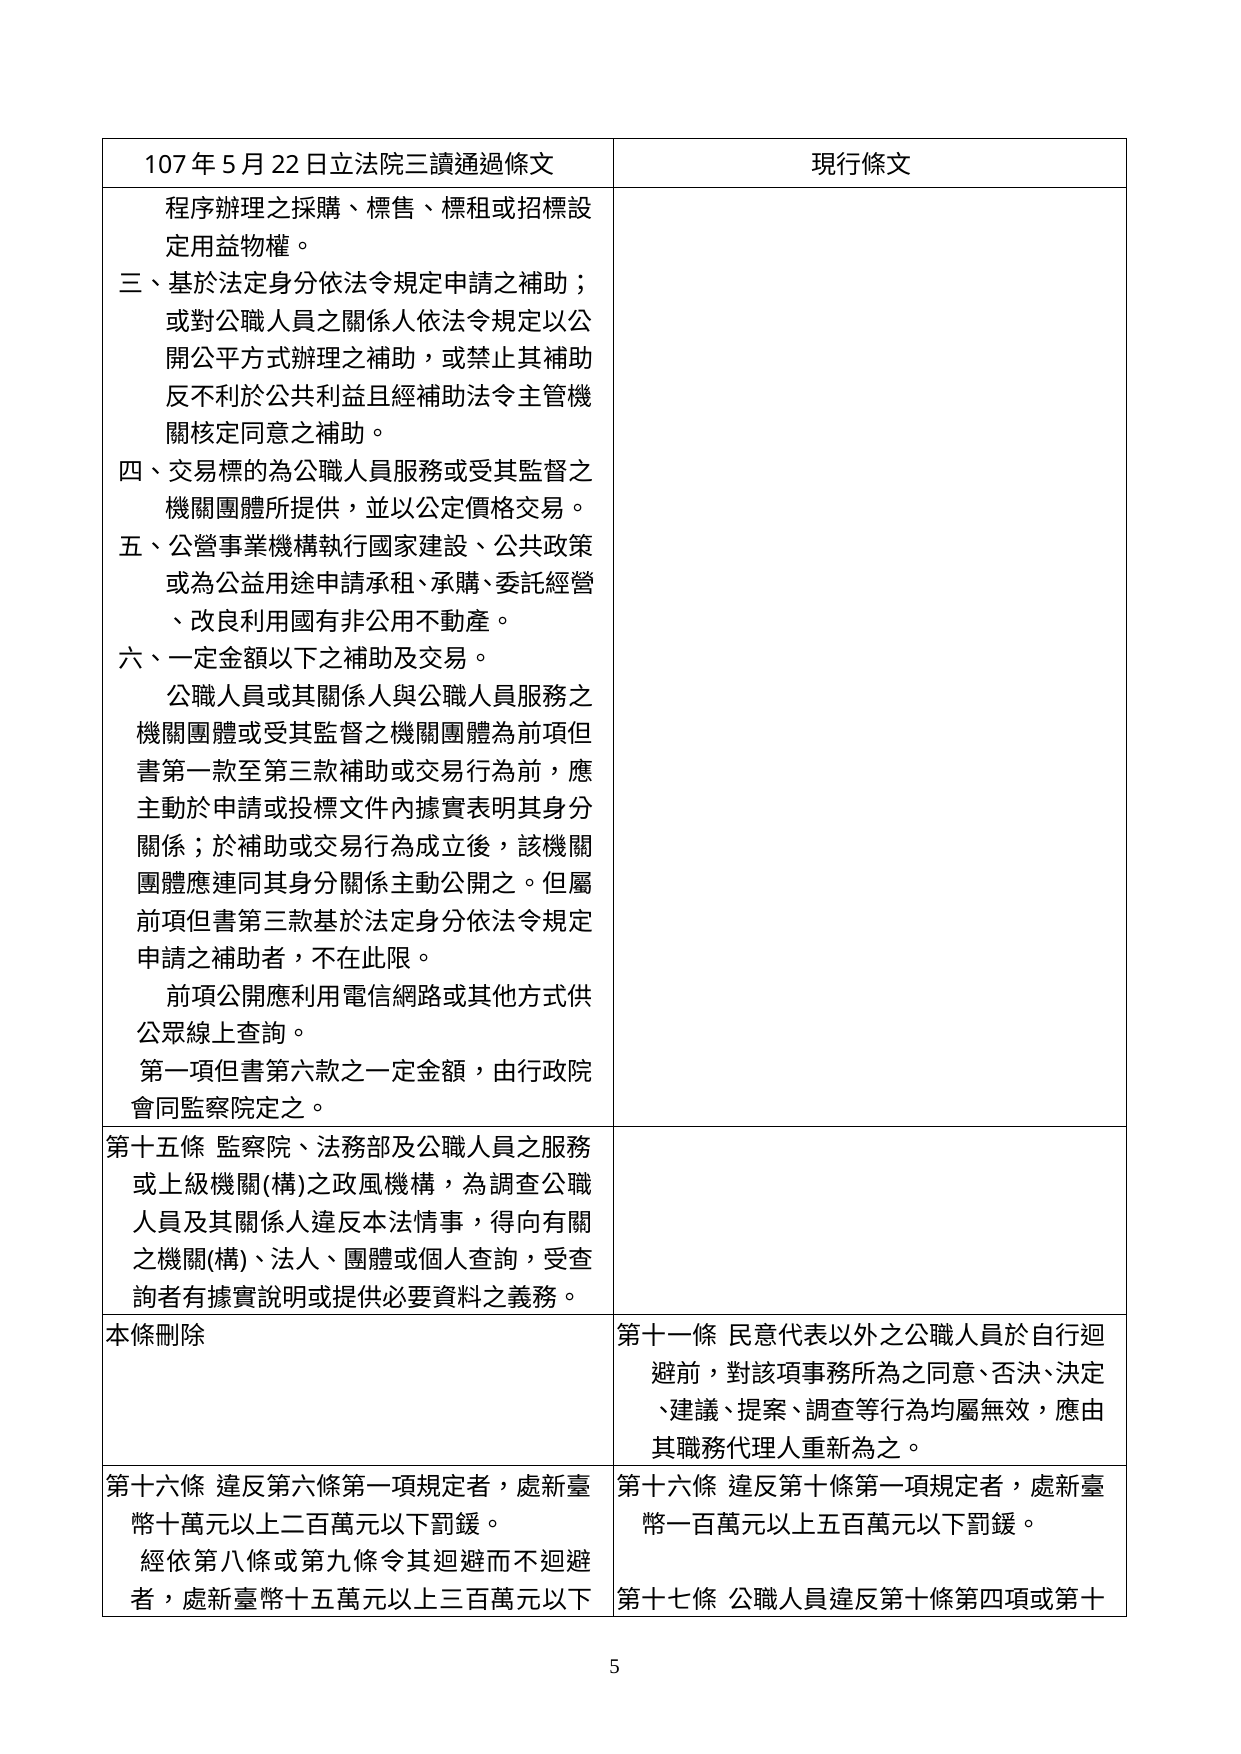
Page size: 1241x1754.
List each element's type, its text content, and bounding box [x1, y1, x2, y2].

table_cell 第十六條 違反第十條第一項規定者，處新臺幣一百萬元以上五百萬元以下罰鍰。 第十七條 公職人員違反第十條第四項或第十 [614, 1466, 1126, 1616]
table_header 107年5月22日立法院三讀通過條文 [103, 139, 613, 187]
table_cell 本條刪除 [103, 1315, 613, 1465]
table_cell [614, 1127, 1126, 1314]
table_cell [614, 188, 1126, 1126]
table_cell 第十五條 監察院、法務部及公職人員之服務或上級機關(構)之政風機構，為調查公職人員及其關係人違反本法情事，得向有關之機關(構)、法人、團體或個人查詢，受查詢者有據實說明或提供必要資料之義務。 [103, 1127, 613, 1314]
table_cell 程序辦理之採購、標售、標租或招標設定用益物權。 三、基於法定身分依法令規定申請之補助；或對公職人員之關係人依法令規定以公開公平方式辦理之補助，或禁止其補助反不利於公共利益且經補助法令主管機關核定同意之補助。 四、交易標的為公職人員服務或受其監督之機關團體所提供，並以公定價格交易。 五、公營事業機構執行國家建設、公共政策或為公益用途申請承租、承購、委託經營、改良利用國有非公用不動產。 六、一定金額以下之補助及交易。 公職人員或其關係人與公職人員服務之機關團體或受其監督之機關團體為前項但書第一款至第三款補助或交易行為前，應主動於申請或投標文件內據實表明其身分關係；於補助或交易行為成立後，該機關團體應連同其身分關係主動公開之。但屬前項但書第三款基於法定身分依法令規定申請之補助者，不在此限。 前項公開應利用電信網路或其他方式供公眾線上查詢。 第一項但書第六款之一定金額，由行政院會同監察院定之。 [103, 188, 613, 1126]
table_cell 第十一條 民意代表以外之公職人員於自行迴避前，對該項事務所為之同意、否決、決定、建議、提案、調查等行為均屬無效，應由其職務代理人重新為之。 [614, 1315, 1126, 1465]
table_header 現行條文 [614, 139, 1126, 187]
table_cell 第十六條 違反第六條第一項規定者，處新臺幣十萬元以上二百萬元以下罰鍰。 經依第八條或第九條令其迴避而不迴避者，處新臺幣十五萬元以上三百萬元以下 [103, 1466, 613, 1616]
